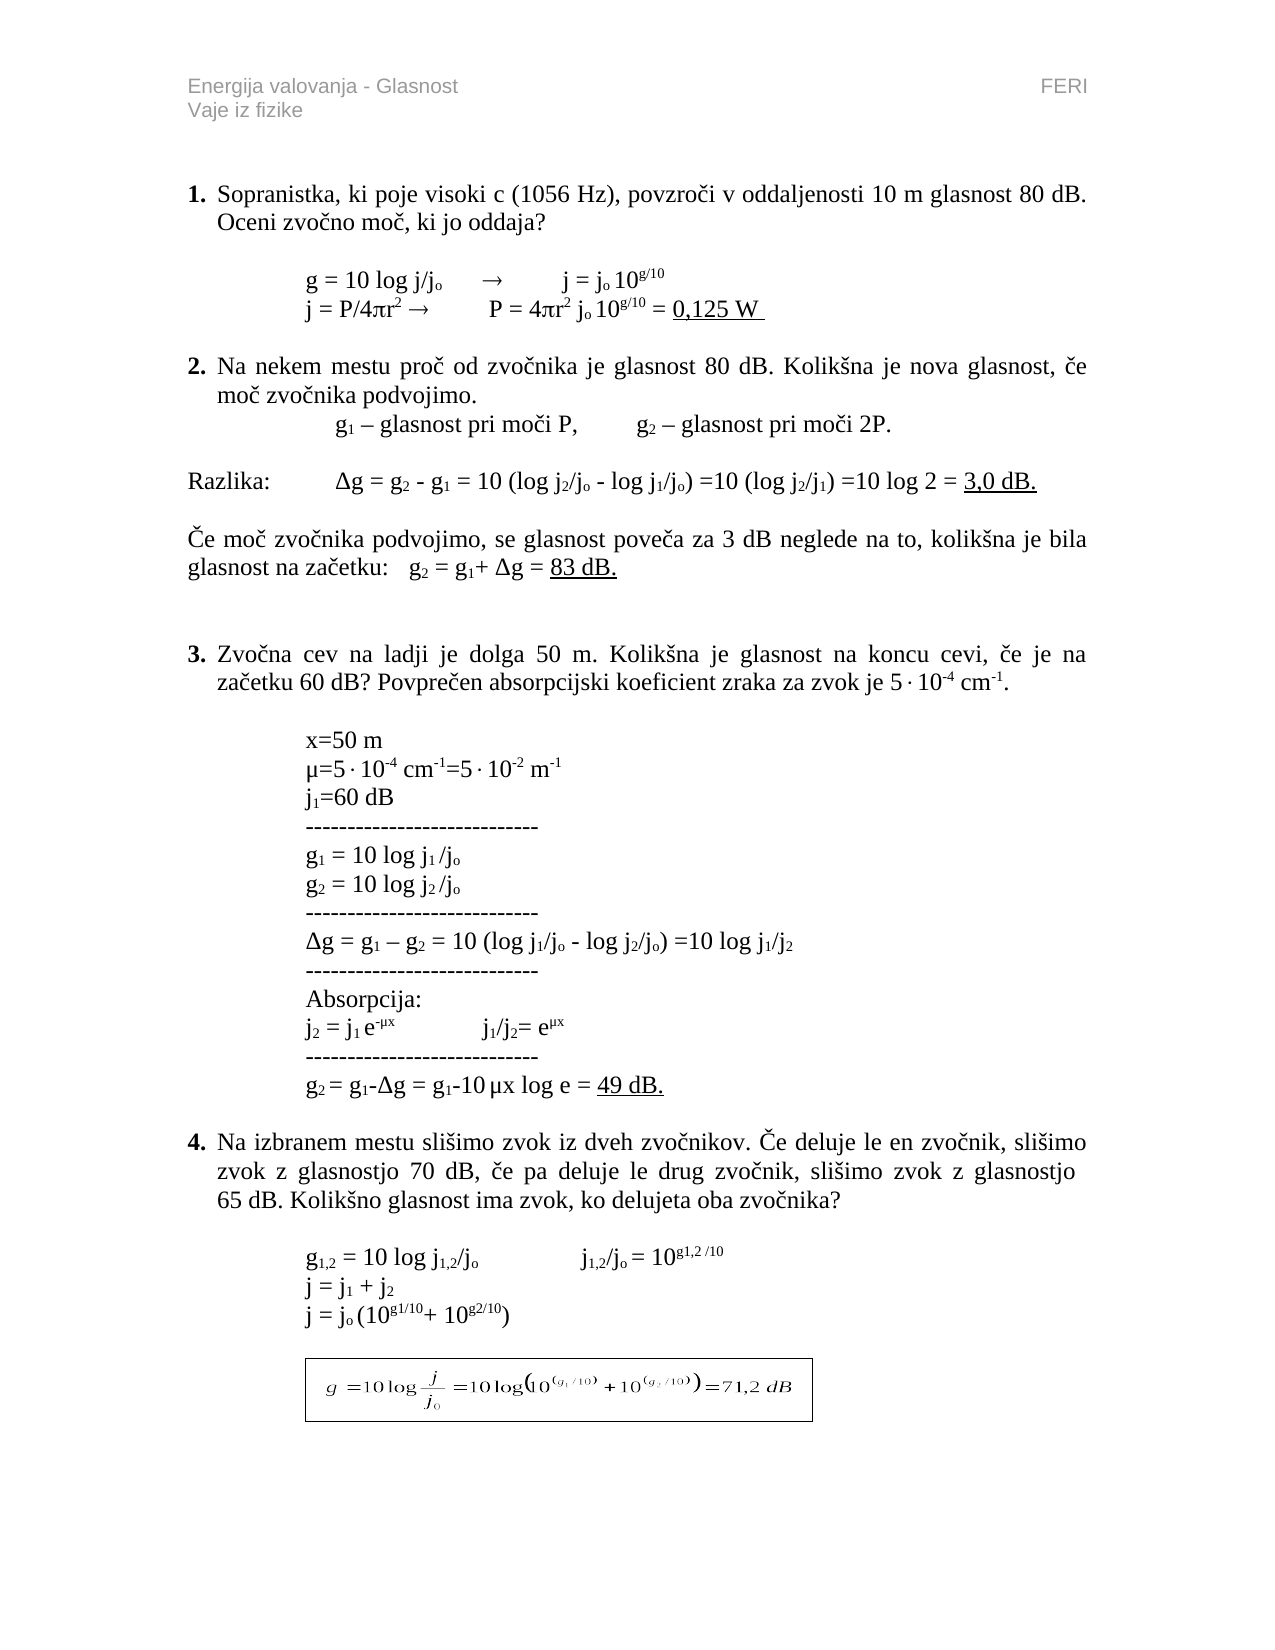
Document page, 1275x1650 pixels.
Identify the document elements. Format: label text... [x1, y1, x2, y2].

text 3. Zvočna cev na ladji je dolga 50 m. Kolikšna je glasnost na koncu cevi, če je na začetku 60 dB? Povprečen absorpcijski koeficient zraka za zvok je 510-4 cm-1. [187, 639, 1088, 696]
text Δg = g1 – g2 = 10 (log j1/jo - log j2/jo) =10 log j1/j2 [305, 926, 1088, 955]
text ---------------------------- [305, 955, 1088, 984]
text j = j1 + j2 [305, 1271, 1088, 1300]
text g2 = g1-Δg = g1-10 μx log e = 49 dB. [305, 1070, 1088, 1099]
text 4. Na izbranem mestu slišimo zvok iz dveh zvočnikov. Če deluje le en zvočnik, slišimo zvok z glasnostjo 70 dB, če pa deluje le drug zvočnik, slišimo zvok z glasnostjo 65 dB. Kolikšno glasnost ima zvok, ko delujeta oba zvočnika? [187, 1127, 1088, 1214]
text g1,2 = 10 log j1,2/jo j1,2/jo = 10g1,2 /10 [305, 1242, 1088, 1271]
text j2 = j1 e-μx j1/j2= eμx [305, 1012, 1088, 1041]
text j1=60 dB [305, 782, 1088, 811]
text ---------------------------- [305, 811, 1088, 840]
text g1 – glasnost pri moči P, g2 – glasnost pri moči 2P. [305, 409, 1088, 437]
text j = jo (10g1/10+ 10g2/10) [305, 1300, 1088, 1329]
text 2. Na nekem mestu proč od zvočnika je glasnost 80 dB. Kolikšna je nova glasnost, če moč zvočnika podvojimo. [187, 351, 1088, 409]
text 1. Sopranistka, ki poje visoki c (1056 Hz), povzroči v oddaljenosti 10 m glasnost 80 dB. Oceni zvočno moč, ki jo oddaja? [187, 179, 1088, 236]
text Če moč zvočnika podvojimo, se glasnost poveča za 3 dB neglede na to, kolikšna je bila glasnost na začetku: g2 = g1+ Δg = 83 dB. [187, 524, 1088, 581]
text μ=510-4 cm-1=510-2 m-1 [305, 754, 1088, 782]
text g2 = 10 log j2 /jo [305, 869, 1088, 897]
text g1 = 10 log j1 /jo [305, 840, 1088, 869]
text x=50 m [305, 725, 1088, 754]
text j = P/4r2  P = 4r2 jo 10g/10 = 0,125 W [305, 294, 1088, 322]
text Absorpcija: [305, 984, 1088, 1012]
text g = 10 log j/jo  j = jo 10g/10 [305, 265, 1088, 294]
text ---------------------------- [305, 1041, 1088, 1070]
text Razlika: Δg = g2 - g1 = 10 (log j2/jo - log j1/jo) =10 (log j2/j1) =10 log 2 = 3,0 dB. [187, 466, 1088, 495]
text ---------------------------- [305, 897, 1088, 926]
